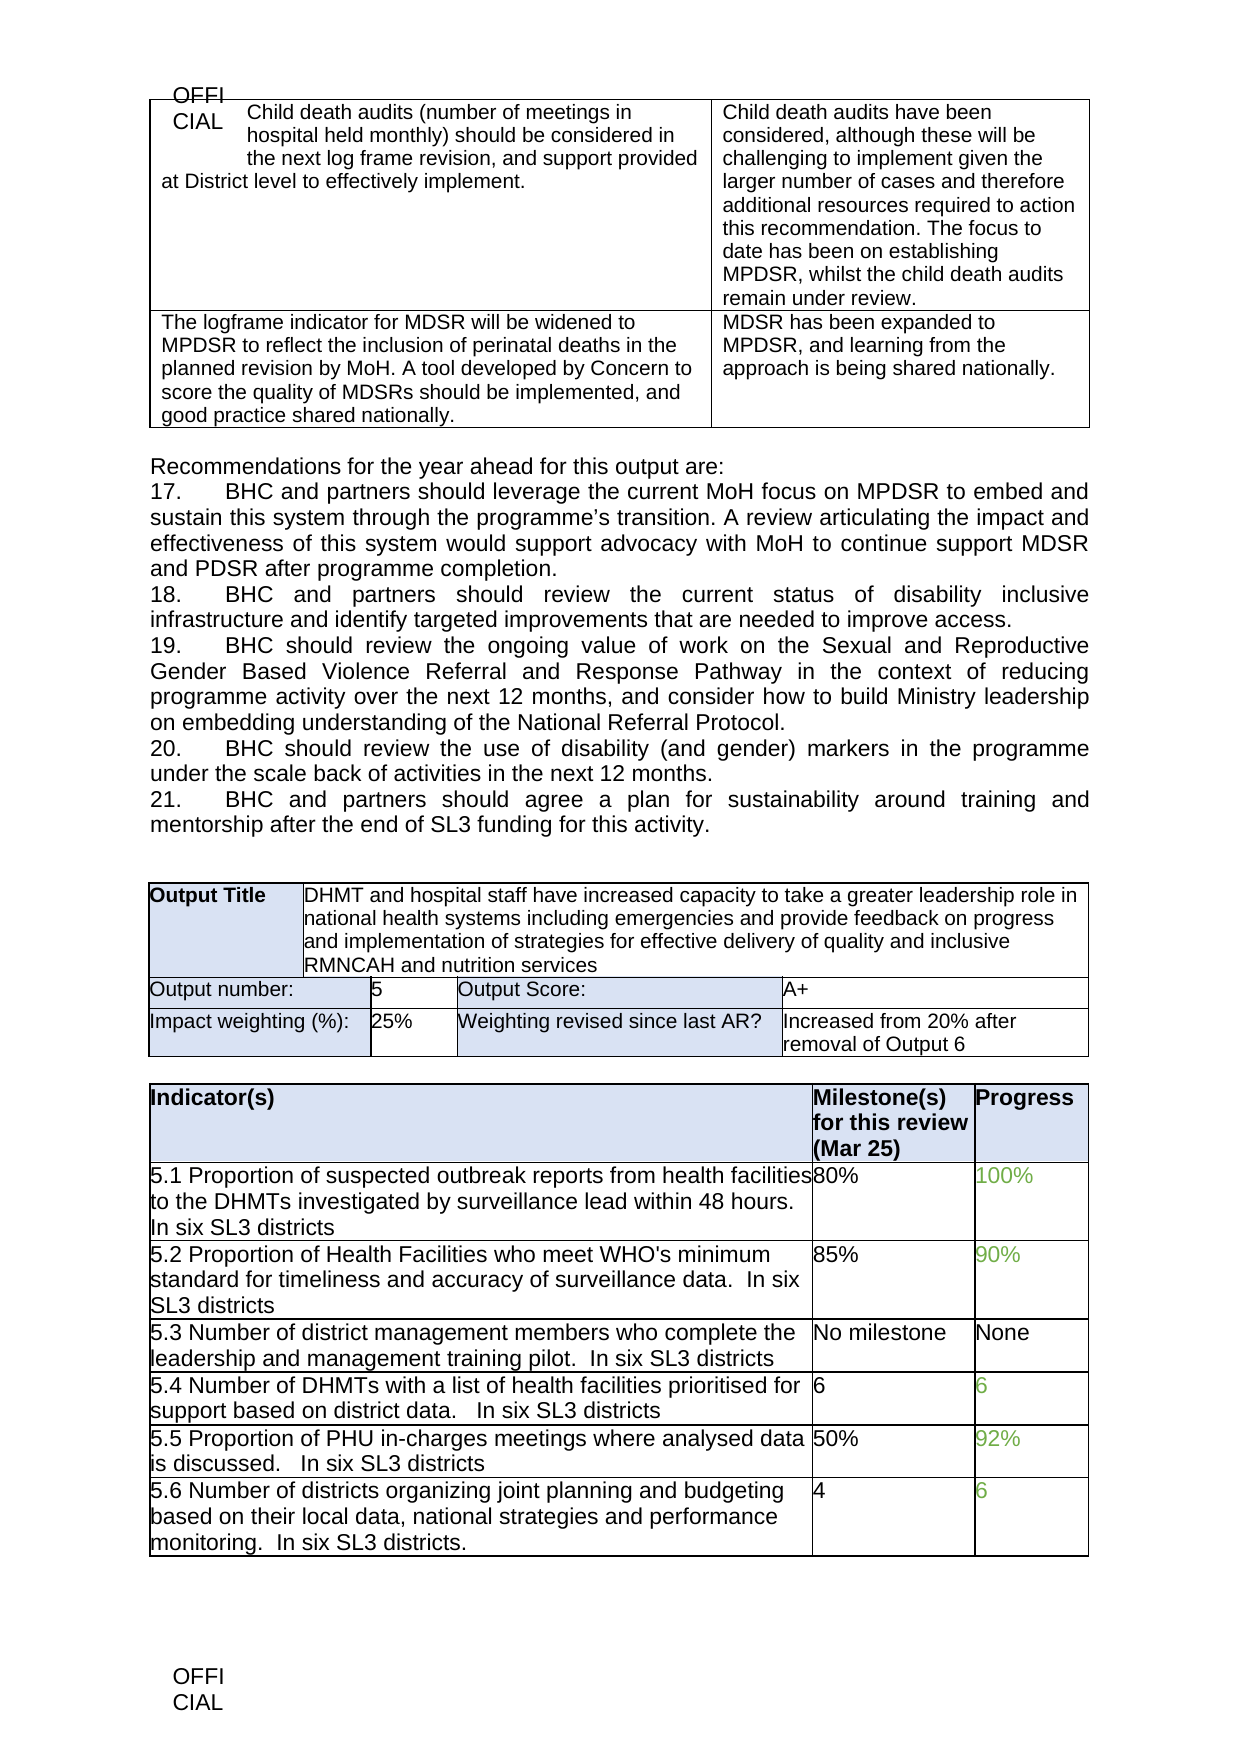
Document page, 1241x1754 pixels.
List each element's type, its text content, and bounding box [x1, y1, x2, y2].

table_cell 100% [976, 1163, 1088, 1240]
list BHC should review the ongoing value of work on the Sexual and Reproductive Gender Based Violence Referral and Response Pathway in the context of reducing programme activity over the next 12 months, and consider how to build Ministry leadership on embedding understanding of the National Referral Protocol. [150, 633, 1090, 735]
table_cell Child death audits (number of meetings in hospital held monthly) should be considered in the next log frame revision, and support provided at District level to effectively implement. [151, 100, 711, 309]
table_cell MDSR has been expanded to MPDSR, and learning from the approach is being shared nationally. [712, 311, 1089, 427]
list BHC and partners should agree a plan for sustainability around training and mentorship after the end of SL3 funding for this activity. [150, 786, 1090, 838]
table_cell None [976, 1320, 1088, 1371]
table_header Progress [976, 1085, 1088, 1161]
table_cell Output number: [150, 978, 370, 1008]
table_cell Weighting revised since last AR? [458, 1009, 782, 1056]
table_header Milestone(s) for this review (Mar 25) [813, 1085, 974, 1161]
table_cell 5.2 Proportion of Health Facilities who meet WHO's minimum standard for timeliness and accuracy of surveillance data. In six SL3 districts [151, 1241, 812, 1318]
table_cell No milestone [813, 1320, 974, 1371]
list BHC should review the use of disability (and gender) markers in the programme under the scale back of activities in the next 12 months. [150, 735, 1090, 786]
table_cell 5.3 Number of district management members who complete the leadership and management training pilot. In six SL3 districts [151, 1320, 812, 1371]
table_header Indicator(s) [151, 1085, 812, 1161]
table_cell 5.5 Proportion of PHU in-charges meetings where analysed data is discussed. In six SL3 districts [151, 1426, 812, 1477]
table_cell 90% [976, 1241, 1088, 1318]
table_header Output Title [150, 884, 303, 976]
list BHC and partners should leverage the current MoH focus on MPDSR to embed and sustain this system through the programme’s transition. A review articulating the impact and effectiveness of this system would support advocacy with MoH to continue support MDSR and PDSR after programme completion. [150, 479, 1090, 581]
table_cell 4 [813, 1478, 974, 1555]
table_cell 5.6 Number of districts organizing joint planning and budgeting based on their local data, national strategies and performance monitoring. In six SL3 districts. [151, 1478, 812, 1555]
table_header DHMT and hospital staff have increased capacity to take a greater leadership role in national health systems including emergencies and provide feedback on progress and implementation of strategies for effective delivery of quality and inclusive RMNCAH and nutrition services [304, 884, 1088, 976]
table_cell 6 [976, 1373, 1088, 1424]
table_cell 50% [813, 1426, 974, 1477]
table_cell 5.4 Number of DHMTs with a list of health facilities prioritised for support based on district data. In six SL3 districts [151, 1373, 812, 1424]
list BHC and partners should review the current status of disability inclusive infrastructure and identify targeted improvements that are needed to improve access. [150, 581, 1090, 633]
table_cell A+ [783, 978, 1088, 1008]
table_cell The logframe indicator for MDSR will be widened to MPDSR to reflect the inclusion of perinatal deaths in the planned revision by MoH. A tool developed by Concern to score the quality of MDSRs should be implemented, and good practice shared nationally. [151, 311, 711, 427]
table_cell 5.1 Proportion of suspected outbreak reports from health facilities to the DHMTs investigated by surveillance lead within 48 hours. In six SL3 districts [151, 1163, 812, 1240]
text Recommendations for the year ahead for this output are: [150, 453, 1090, 479]
table_cell Output Score: [458, 978, 782, 1008]
table_cell 85% [813, 1241, 974, 1318]
table_cell 80% [813, 1163, 974, 1240]
table_cell 6 [813, 1373, 974, 1424]
table_cell Increased from 20% after removal of Output 6 [783, 1009, 1088, 1056]
table_cell Child death audits have been considered, although these will be challenging to implement given the larger number of cases and therefore additional resources required to action this recommendation. The focus to date has been on establishing MPDSR, whilst the child death audits remain under review. [712, 100, 1089, 309]
table_cell 6 [976, 1478, 1088, 1555]
table_cell 92% [976, 1426, 1088, 1477]
table_cell Impact weighting (%): [150, 1009, 370, 1056]
table_cell 5 [372, 978, 457, 1008]
table_cell 25% [372, 1009, 457, 1056]
